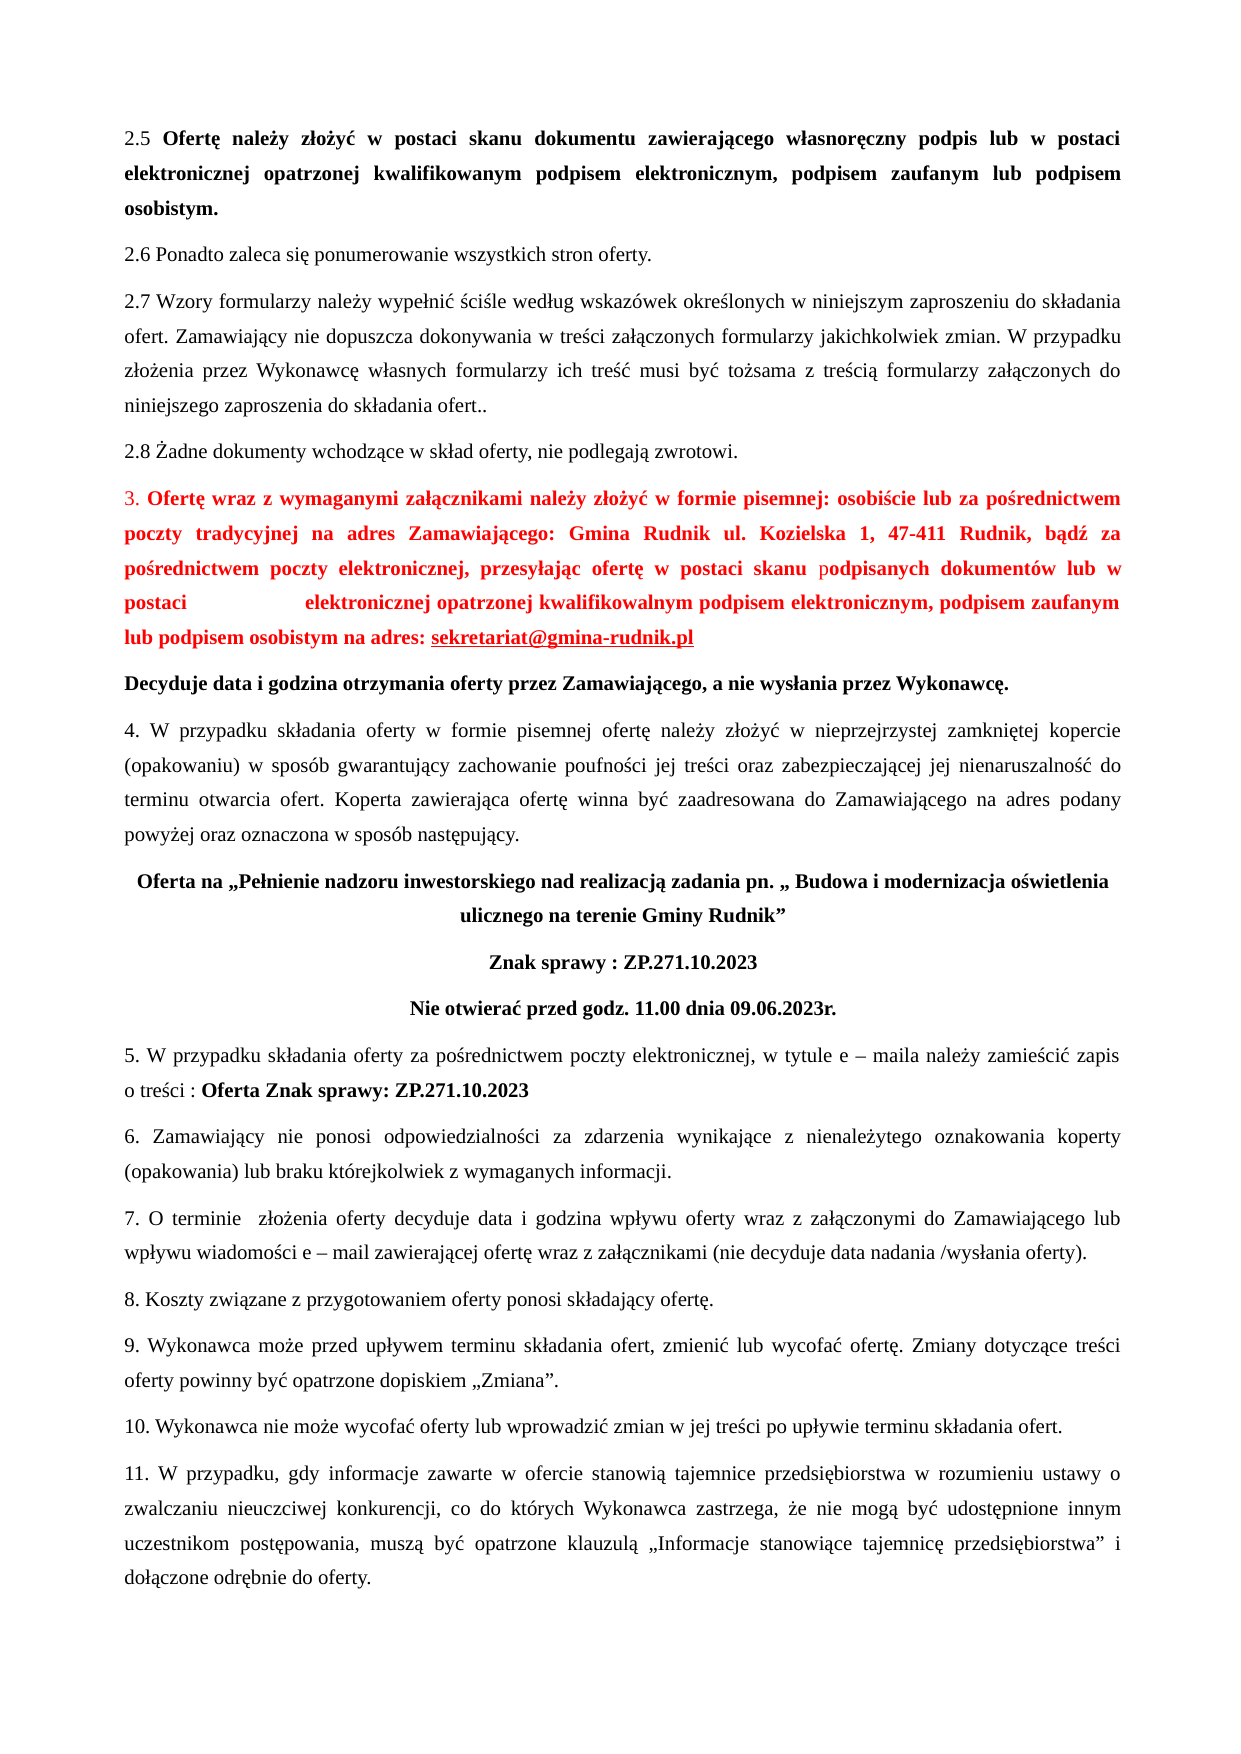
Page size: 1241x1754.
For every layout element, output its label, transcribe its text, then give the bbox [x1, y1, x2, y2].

list 8. Koszty związane z przygotowaniem oferty ponosi składający ofertę. [124, 1278, 1122, 1313]
list 3. Ofertę wraz z wymaganymi załącznikami należy złożyć w formie pisemnej: osobiście lub za pośrednictwem poczty tradycyjnej na adres Zamawiającego: Gmina Rudnik ul. Kozielska 1, 47-411 Rudnik, bądź za pośrednictwem poczty elektronicznej, przesyłając ofertę w postaci skanu podpisanych dokumentów lub w postaci elektronicznej opatrzonej kwalifikowalnym podpisem elektronicznym, podpisem zaufanym lub podpisem osobistym na adres: sekretariat@gmina-rudnik.pl [124, 478, 1122, 651]
list 7. O terminie złożenia oferty decyduje data i godzina wpływu oferty wraz z załączonymi do Zamawiającego lub wpływu wiadomości e – mail zawierającej ofertę wraz z załącznikami (nie decyduje data nadania /wysłania oferty). [124, 1197, 1122, 1267]
list 5. W przypadku składania oferty za pośrednictwem poczty elektronicznej, w tytule e – maila należy zamieścić zapis o treści : Oferta Znak sprawy: ZP.271.10.2023 [124, 1035, 1122, 1104]
list 9. Wykonawca może przed upływem terminu składania ofert, zmienić lub wycofać ofertę. Zmiany dotyczące treści oferty powinny być opatrzone dopiskiem „Zmiana”. [124, 1325, 1122, 1394]
list 2.5 Ofertę należy złożyć w postaci skanu dokumentu zawierającego własnoręczny podpis lub w postaci elektronicznej opatrzonej kwalifikowanym podpisem elektronicznym, podpisem zaufanym lub podpisem osobistym. [124, 118, 1122, 222]
list Znak sprawy : ZP.271.10.2023 [124, 942, 1122, 976]
list 2.6 Ponadto zaleca się ponumerowanie wszystkich stron oferty. [124, 234, 1122, 269]
list 6. Zamawiający nie ponosi odpowiedzialności za zdarzenia wynikające z nienależytego oznakowania koperty (opakowania) lub braku którejkolwiek z wymaganych informacji. [124, 1116, 1122, 1185]
list 10. Wykonawca nie może wycofać oferty lub wprowadzić zmian w jej treści po upływie terminu składania ofert. [124, 1406, 1122, 1441]
list 11. W przypadku, gdy informacje zawarte w ofercie stanowią tajemnice przedsiębiorstwa w rozumieniu ustawy o zwalczaniu nieuczciwej konkurencji, co do których Wykonawca zastrzega, że nie mogą być udostępnione innym uczestnikom postępowania, muszą być opatrzone klauzulą „Informacje stanowiące tajemnicę przedsiębiorstwa” i dołączone odrębnie do oferty. [124, 1453, 1122, 1592]
list 2.7 Wzory formularzy należy wypełnić ściśle według wskazówek określonych w niniejszym zaproszeniu do składania ofert. Zamawiający nie dopuszcza dokonywania w treści załączonych formularzy jakichkolwiek zmian. W przypadku złożenia przez Wykonawcę własnych formularzy ich treść musi być tożsama z treścią formularzy załączonych do niniejszego zaproszenia do składania ofert.. [124, 281, 1122, 419]
list Decyduje data i godzina otrzymania oferty przez Zamawiającego, a nie wysłania przez Wykonawcę. [124, 663, 1122, 698]
list 2.8 Żadne dokumenty wchodzące w skład oferty, nie podlegają zwrotowi. [124, 431, 1122, 466]
list Nie otwierać przed godz. 11.00 dnia 09.06.2023r. [124, 988, 1122, 1023]
list 4. W przypadku składania oferty w formie pisemnej ofertę należy złożyć w nieprzejrzystej zamkniętej kopercie (opakowaniu) w sposób gwarantujący zachowanie poufności jej treści oraz zabezpieczającej jej nienaruszalność do terminu otwarcia ofert. Koperta zawierająca ofertę winna być zaadresowana do Zamawiającego na adres podany powyżej oraz oznaczona w sposób następujący. [124, 710, 1122, 848]
list Oferta na „Pełnienie nadzoru inwestorskiego nad realizacją zadania pn. „ Budowa i modernizacja oświetlenia ulicznego na terenie Gminy Rudnik” [124, 860, 1122, 930]
